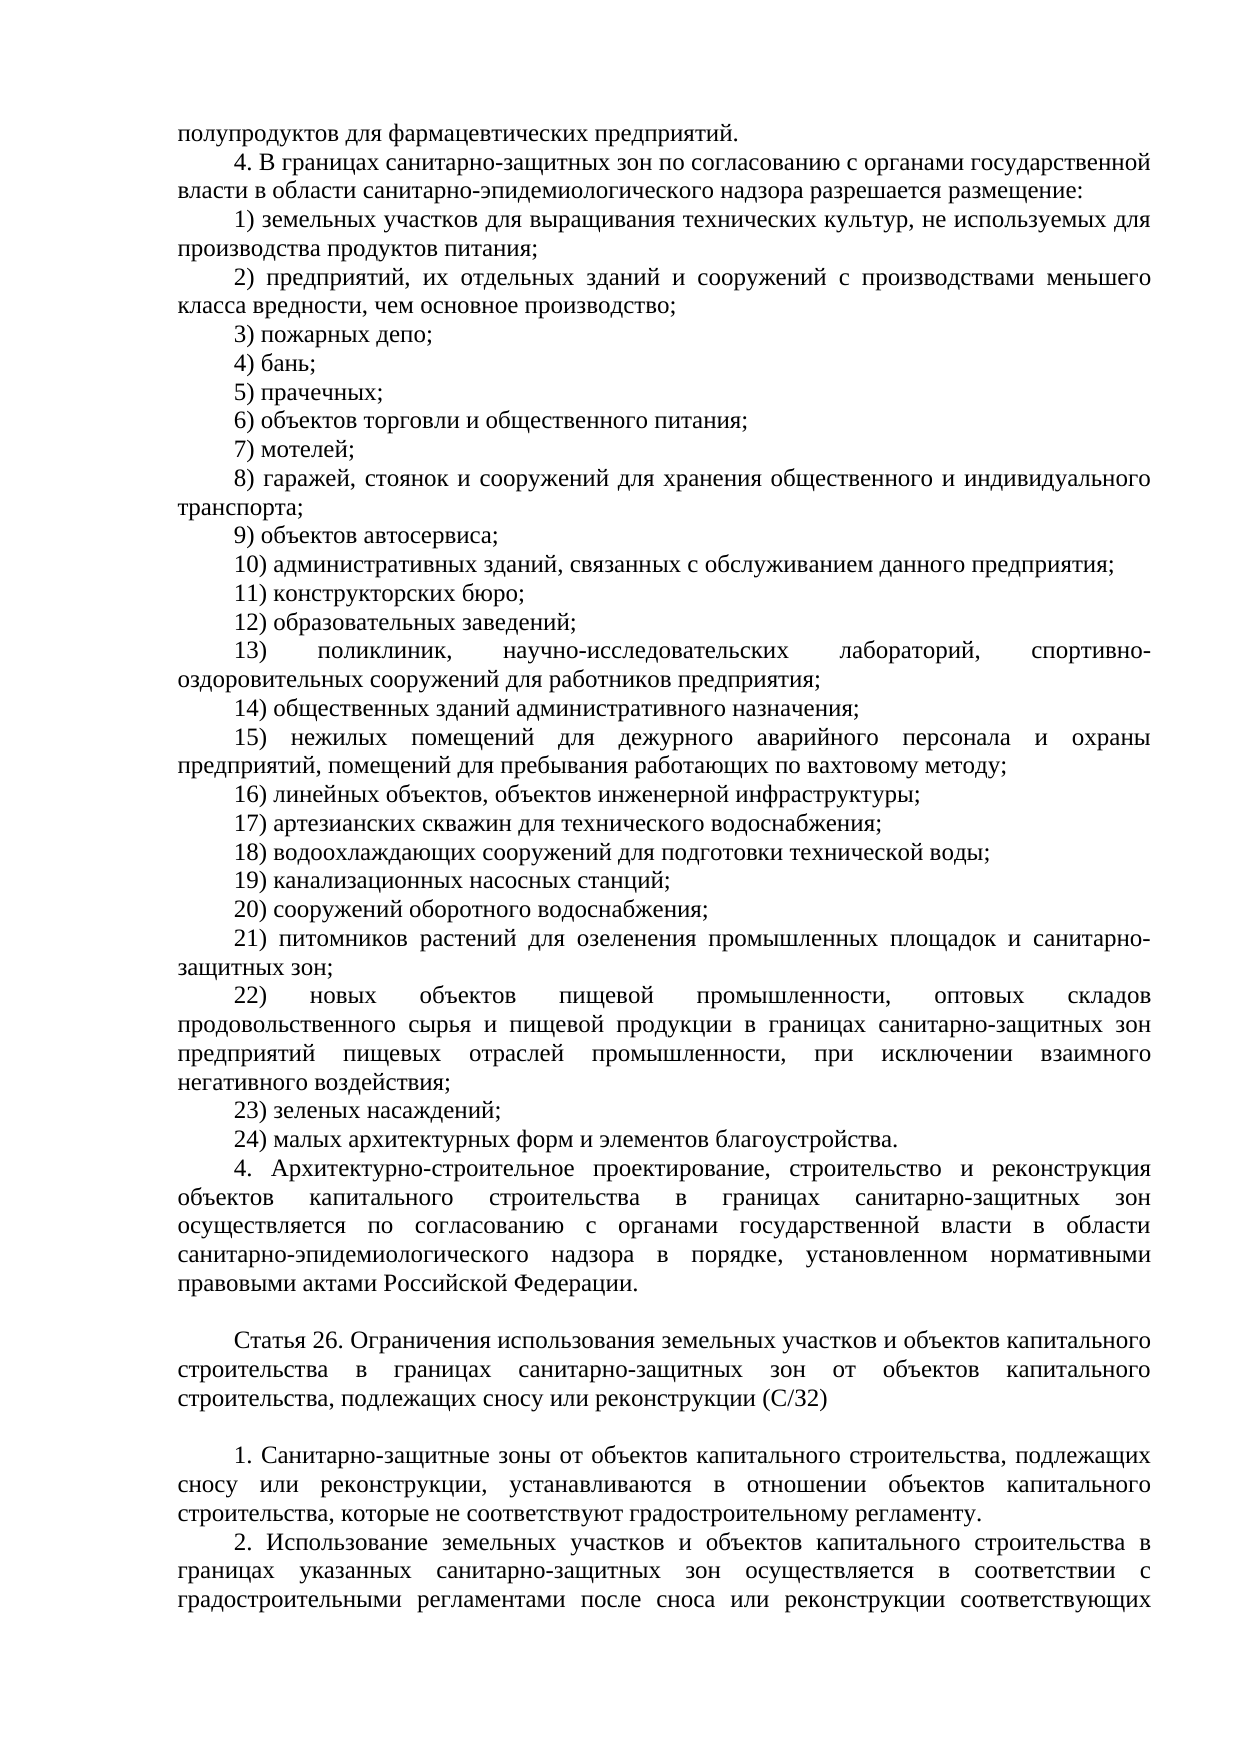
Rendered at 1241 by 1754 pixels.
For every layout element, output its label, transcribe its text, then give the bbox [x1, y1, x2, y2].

text 21) питомников растений для озеленения промышленных площадок и санитарно-защитных зон; [177, 923, 1152, 981]
text 12) образовательных заведений; [177, 607, 1152, 636]
text 2. Использование земельных участков и объектов капитального строительства в границах указанных санитарно-защитных зон осуществляется в соответствии с градостроительными регламентами после сноса или реконструкции соответствующих [177, 1527, 1152, 1613]
text 11) конструкторских бюро; [177, 578, 1152, 607]
text 9) объектов автосервиса; [177, 521, 1152, 549]
text 15) нежилых помещений для дежурного аварийного персонала и охраны предприятий, помещений для пребывания работающих по вахтовому методу; [177, 722, 1152, 779]
text 24) малых архитектурных форм и элементов благоустройства. [177, 1124, 1152, 1153]
text 13) поликлиник, научно-исследовательских лабораторий, спортивно-оздоровительных сооружений для работников предприятия; [177, 636, 1152, 693]
text 22) новых объектов пищевой промышленности, оптовых складов продовольственного сырья и пищевой продукции в границах санитарно-защитных зон предприятий пищевых отраслей промышленности, при исключении взаимного негативного воздействия; [177, 981, 1152, 1096]
text 3) пожарных депо; [177, 319, 1152, 348]
text Статья 26. Ограничения использования земельных участков и объектов капитального строительства в границах санитарно-защитных зон от объектов капитального строительства, подлежащих сносу или реконструкции (С/З2) [177, 1326, 1152, 1412]
text 4. Архитектурно-строительное проектирование, строительство и реконструкция объектов капитального строительства в границах санитарно-защитных зон осуществляется по согласованию с органами государственной власти в области санитарно-эпидемиологического надзора в порядке, установленном нормативными правовыми актами Российской Федерации. [177, 1153, 1152, 1297]
text 23) зеленых насаждений; [177, 1096, 1152, 1124]
text 8) гаражей, стоянок и сооружений для хранения общественного и индивидуального транспорта; [177, 463, 1152, 521]
text 4) бань; [177, 348, 1152, 377]
text 18) водоохлаждающих сооружений для подготовки технической воды; [177, 837, 1152, 866]
text 14) общественных зданий административного назначения; [177, 693, 1152, 722]
text 6) объектов торговли и общественного питания; [177, 406, 1152, 434]
text 20) сооружений оборотного водоснабжения; [177, 894, 1152, 923]
text 1) земельных участков для выращивания технических культур, не используемых для производства продуктов питания; [177, 204, 1152, 262]
text 7) мотелей; [177, 434, 1152, 463]
text 19) канализационных насосных станций; [177, 866, 1152, 894]
text 2) предприятий, их отдельных зданий и сооружений с производствами меньшего класса вредности, чем основное производство; [177, 262, 1152, 319]
text полупродуктов для фармацевтических предприятий. [177, 118, 1152, 147]
text 4. В границах санитарно-защитных зон по согласованию с органами государственной власти в области санитарно-эпидемиологического надзора разрешается размещение: [177, 147, 1152, 204]
text 17) артезианских скважин для технического водоснабжения; [177, 808, 1152, 837]
text 10) административных зданий, связанных с обслуживанием данного предприятия; [177, 549, 1152, 578]
text 16) линейных объектов, объектов инженерной инфраструктуры; [177, 779, 1152, 808]
text 1. Санитарно-защитные зоны от объектов капитального строительства, подлежащих сносу или реконструкции, устанавливаются в отношении объектов капитального строительства, которые не соответствуют градостроительному регламенту. [177, 1441, 1152, 1527]
text 5) прачечных; [177, 377, 1152, 406]
